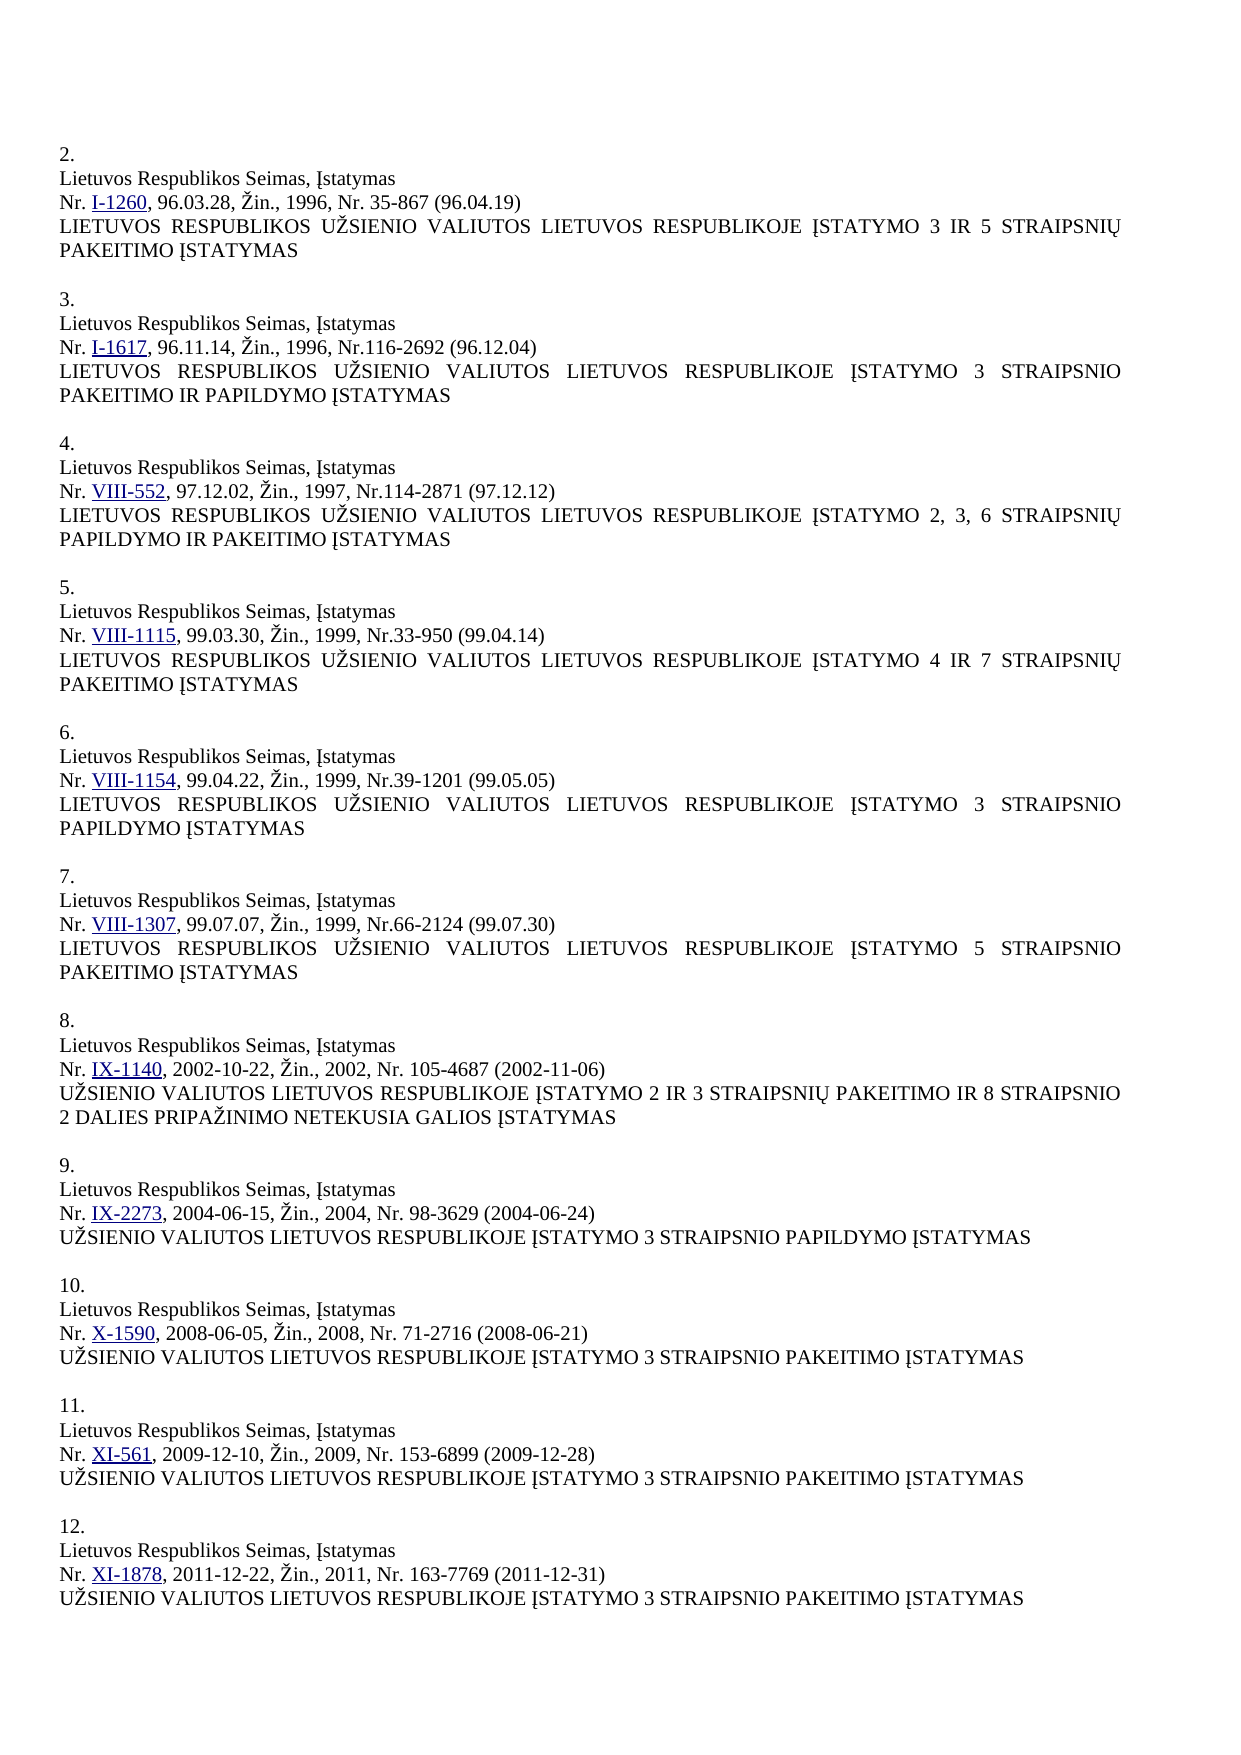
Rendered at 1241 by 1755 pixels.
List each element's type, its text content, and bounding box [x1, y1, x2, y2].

text 5. [59, 575, 1122, 599]
text UŽSIENIO VALIUTOS LIETUVOS RESPUBLIKOJE ĮSTATYMO 3 STRAIPSNIO PAPILDYMO ĮSTATYMAS [59, 1225, 1122, 1249]
text Lietuvos Respublikos Seimas, Įstatymas [59, 166, 1122, 190]
text Nr. VIII-1154, 99.04.22, Žin., 1999, Nr.39-1201 (99.05.05) [59, 768, 1122, 792]
text Lietuvos Respublikos Seimas, Įstatymas [59, 311, 1122, 335]
text Nr. IX-2273, 2004-06-15, Žin., 2004, Nr. 98-3629 (2004-06-24) [59, 1201, 1122, 1225]
text Nr. I-1617, 96.11.14, Žin., 1996, Nr.116-2692 (96.12.04) [59, 335, 1122, 359]
text Nr. X-1590, 2008-06-05, Žin., 2008, Nr. 71-2716 (2008-06-21) [59, 1321, 1122, 1345]
text UŽSIENIO VALIUTOS LIETUVOS RESPUBLIKOJE ĮSTATYMO 3 STRAIPSNIO PAKEITIMO ĮSTATYMAS [59, 1345, 1122, 1369]
text LIETUVOS RESPUBLIKOS UŽSIENIO VALIUTOS LIETUVOS RESPUBLIKOJE ĮSTATYMO 3 STRAIPSNIO PAPILDYMO ĮSTATYMAS [59, 792, 1122, 840]
text Nr. I-1260, 96.03.28, Žin., 1996, Nr. 35-867 (96.04.19) [59, 190, 1122, 214]
text UŽSIENIO VALIUTOS LIETUVOS RESPUBLIKOJE ĮSTATYMO 2 IR 3 STRAIPSNIŲ PAKEITIMO IR 8 STRAIPSNIO 2 DALIES PRIPAŽINIMO NETEKUSIA GALIOS ĮSTATYMAS [59, 1081, 1122, 1129]
text 2. [59, 142, 1122, 166]
text LIETUVOS RESPUBLIKOS UŽSIENIO VALIUTOS LIETUVOS RESPUBLIKOJE ĮSTATYMO 4 IR 7 STRAIPSNIŲ PAKEITIMO ĮSTATYMAS [59, 647, 1122, 696]
text Lietuvos Respublikos Seimas, Įstatymas [59, 599, 1122, 623]
text Nr. VIII-1115, 99.03.30, Žin., 1999, Nr.33-950 (99.04.14) [59, 623, 1122, 647]
text 12. [59, 1514, 1122, 1538]
text Nr. IX-1140, 2002-10-22, Žin., 2002, Nr. 105-4687 (2002-11-06) [59, 1057, 1122, 1081]
text 10. [59, 1273, 1122, 1297]
text 8. [59, 1008, 1122, 1032]
text Lietuvos Respublikos Seimas, Įstatymas [59, 744, 1122, 768]
text Nr. VIII-1307, 99.07.07, Žin., 1999, Nr.66-2124 (99.07.30) [59, 912, 1122, 936]
text Lietuvos Respublikos Seimas, Įstatymas [59, 1177, 1122, 1201]
text LIETUVOS RESPUBLIKOS UŽSIENIO VALIUTOS LIETUVOS RESPUBLIKOJE ĮSTATYMO 3 STRAIPSNIO PAKEITIMO IR PAPILDYMO ĮSTATYMAS [59, 359, 1122, 407]
text Nr. XI-561, 2009-12-10, Žin., 2009, Nr. 153-6899 (2009-12-28) [59, 1442, 1122, 1466]
text Lietuvos Respublikos Seimas, Įstatymas [59, 888, 1122, 912]
text UŽSIENIO VALIUTOS LIETUVOS RESPUBLIKOJE ĮSTATYMO 3 STRAIPSNIO PAKEITIMO ĮSTATYMAS [59, 1586, 1122, 1610]
text Lietuvos Respublikos Seimas, Įstatymas [59, 1032, 1122, 1057]
text LIETUVOS RESPUBLIKOS UŽSIENIO VALIUTOS LIETUVOS RESPUBLIKOJE ĮSTATYMO 5 STRAIPSNIO PAKEITIMO ĮSTATYMAS [59, 936, 1122, 984]
text 7. [59, 864, 1122, 888]
text UŽSIENIO VALIUTOS LIETUVOS RESPUBLIKOJE ĮSTATYMO 3 STRAIPSNIO PAKEITIMO ĮSTATYMAS [59, 1466, 1122, 1490]
text LIETUVOS RESPUBLIKOS UŽSIENIO VALIUTOS LIETUVOS RESPUBLIKOJE ĮSTATYMO 3 IR 5 STRAIPSNIŲ PAKEITIMO ĮSTATYMAS [59, 214, 1122, 262]
text Nr. XI-1878, 2011-12-22, Žin., 2011, Nr. 163-7769 (2011-12-31) [59, 1562, 1122, 1586]
text Lietuvos Respublikos Seimas, Įstatymas [59, 1538, 1122, 1562]
text 11. [59, 1393, 1122, 1417]
text 3. [59, 287, 1122, 311]
text Lietuvos Respublikos Seimas, Įstatymas [59, 1297, 1122, 1321]
text 9. [59, 1153, 1122, 1177]
text 4. [59, 431, 1122, 455]
text Lietuvos Respublikos Seimas, Įstatymas [59, 455, 1122, 479]
text 6. [59, 720, 1122, 744]
text LIETUVOS RESPUBLIKOS UŽSIENIO VALIUTOS LIETUVOS RESPUBLIKOJE ĮSTATYMO 2, 3, 6 STRAIPSNIŲ PAPILDYMO IR PAKEITIMO ĮSTATYMAS [59, 503, 1122, 551]
text Nr. VIII-552, 97.12.02, Žin., 1997, Nr.114-2871 (97.12.12) [59, 479, 1122, 503]
text Lietuvos Respublikos Seimas, Įstatymas [59, 1417, 1122, 1442]
